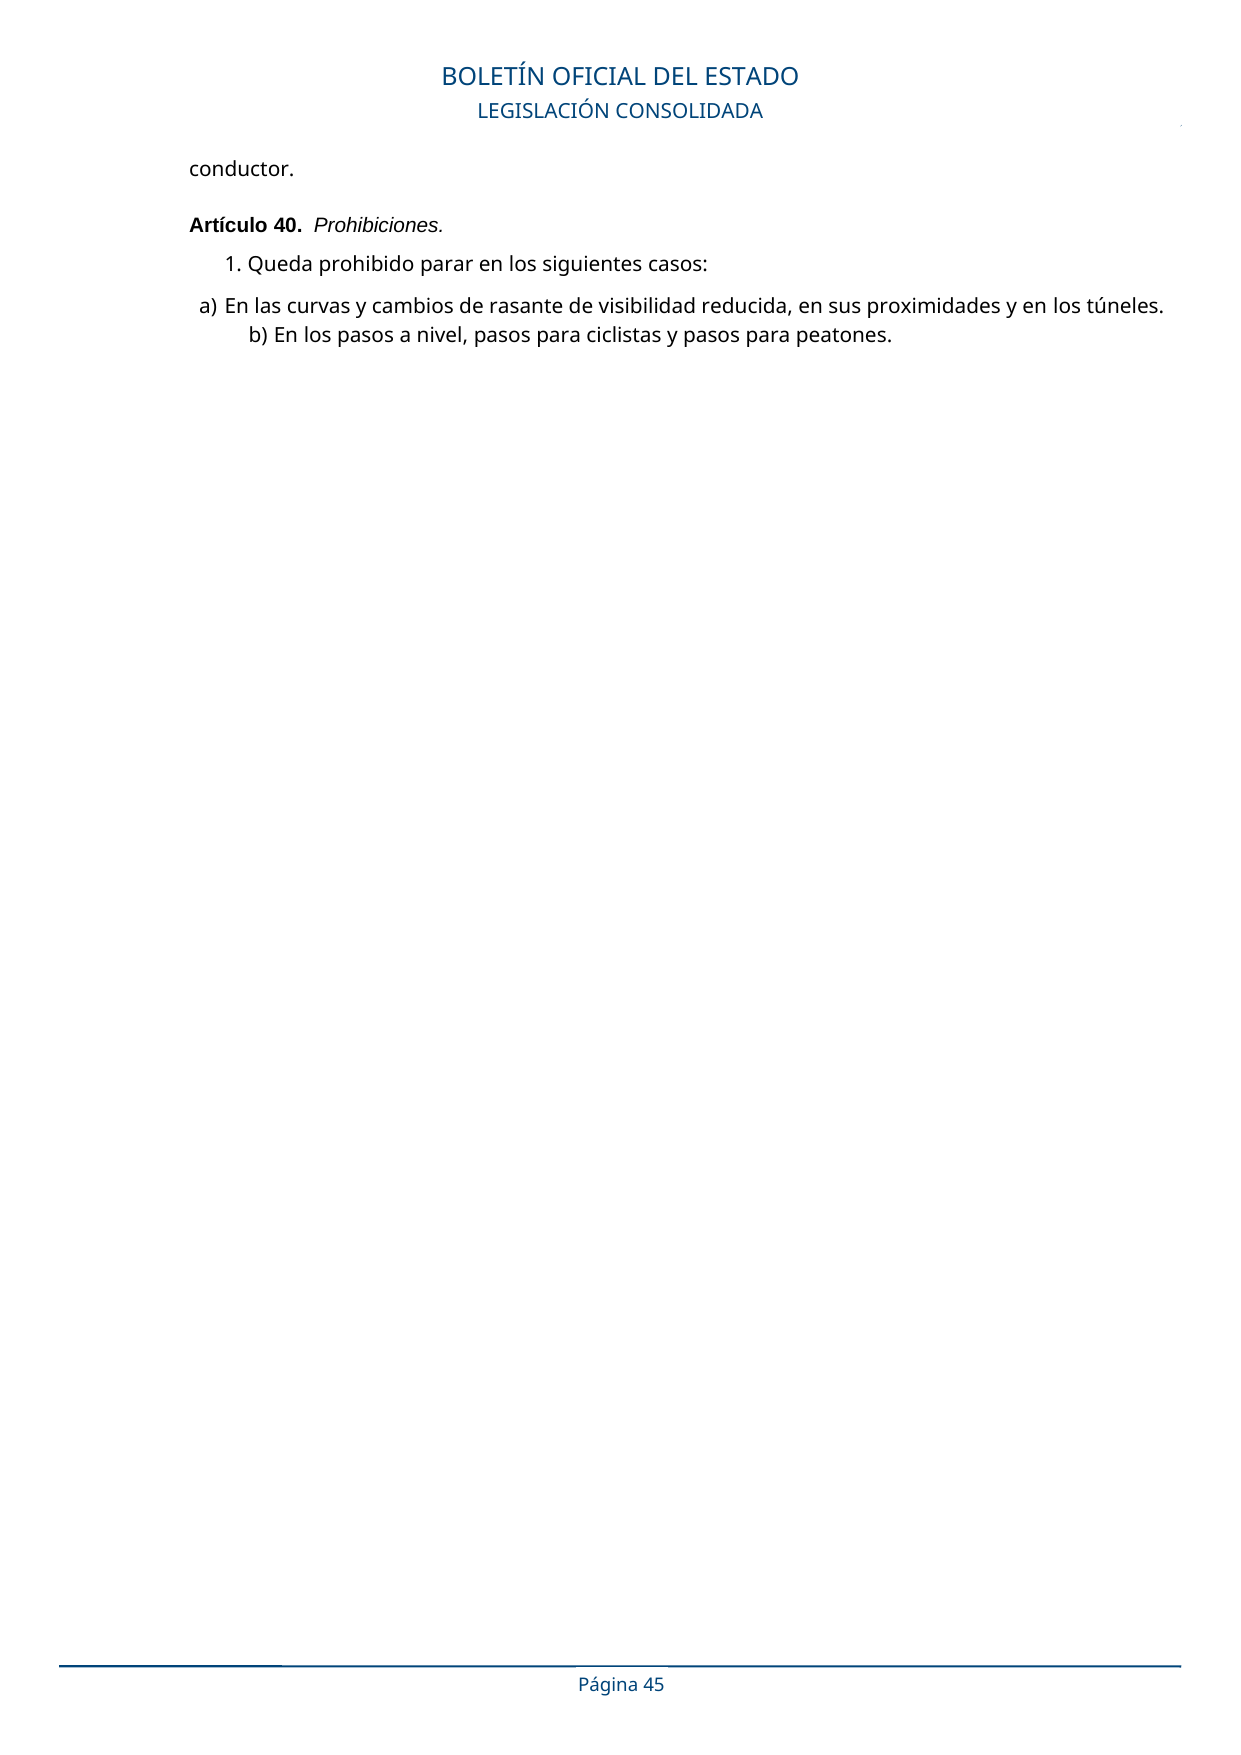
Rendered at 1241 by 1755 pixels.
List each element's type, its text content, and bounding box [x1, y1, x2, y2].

list Queda prohibido parar en los siguientes casos: [224, 249, 1184, 278]
list En los pasos a nivel, pasos para ciclistas y pasos para peatones. [248, 321, 1184, 349]
text Artículo 40. Prohibiciones. [189, 213, 1184, 237]
list conductor. [164, 154, 1052, 183]
list En las curvas y cambios de rasante de visibilidad reducida, en sus proximidades y en los túneles. [163, 291, 1184, 319]
